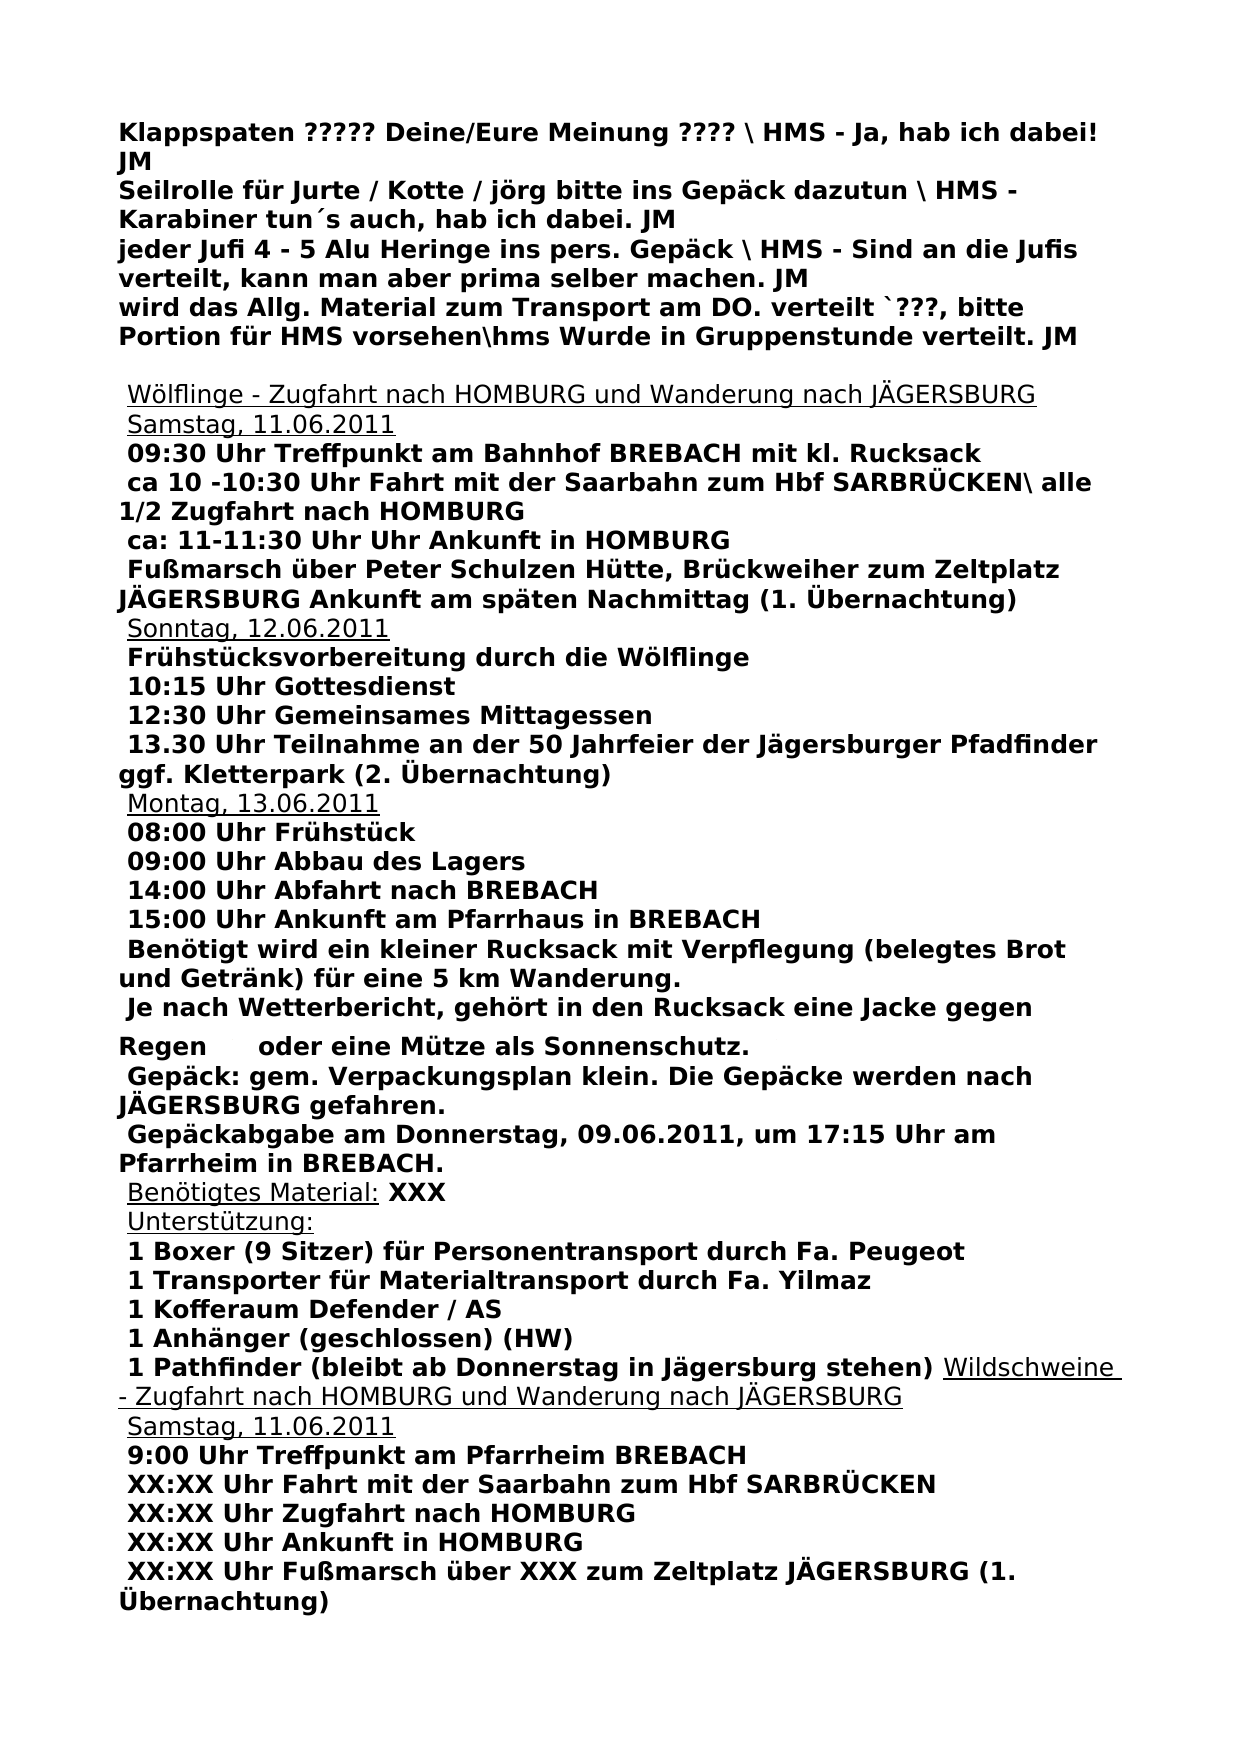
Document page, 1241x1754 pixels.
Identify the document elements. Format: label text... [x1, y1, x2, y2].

text Klappspaten ????? Deine/Eure Meinung ???? \ HMS - Ja, hab ich dabei! JM Seilrolle für Jurte / Kotte / jörg bitte ins Gepäck dazutun \ HMS - Karabiner tun´s auch, hab ich dabei. JM jeder Jufi 4 - 5 Alu Heringe ins pers. Gepäck \ HMS - Sind an die Jufis verteilt, kann man aber prima selber machen. JM wird das Allg. Material zum Transport am DO. verteilt `???, bitte Portion für HMS vorsehen\hms Wurde in Gruppenstunde verteilt. JM Wölflinge - Zugfahrt nach HOMBURG und Wanderung nach JÄGERSBURG Samstag, 11.06.2011 09:30 Uhr Treffpunkt am Bahnhof BREBACH mit kl. Rucksack ca 10 -10:30 Uhr Fahrt mit der Saarbahn zum Hbf SARBRÜCKEN\ alle 1/2 Zugfahrt nach HOMBURG ca: 11-11:30 Uhr Uhr Ankunft in HOMBURG Fußmarsch über Peter Schulzen Hütte, Brückweiher zum Zeltplatz JÄGERSBURG Ankunft am späten Nachmittag (1. Übernachtung) Sonntag, 12.06.2011 Frühstücksvorbereitung durch die Wölflinge 10:15 Uhr Gottesdienst 12:30 Uhr Gemeinsames Mittagessen 13.30 Uhr Teilnahme an der 50 Jahrfeier der Jägersburger Pfadfinder ggf. Kletterpark (2. Übernachtung) Montag, 13.06.2011 08:00 Uhr Frühstück 09:00 Uhr Abbau des Lagers 14:00 Uhr Abfahrt nach BREBACH 15:00 Uhr Ankunft am Pfarrhaus in BREBACH Benötigt wird ein kleiner Rucksack mit Verpflegung (belegtes Brot und Getränk) für eine 5 km Wanderung. Je nach Wetterbericht, gehört in den Rucksack eine Jacke gegen Regen oder eine Mütze als Sonnenschutz. Gepäck: gem. Verpackungsplan klein. Die Gepäcke werden nach JÄGERSBURG gefahren. Gepäckabgabe am Donnerstag, 09.06.2011, um 17:15 Uhr am Pfarrheim in BREBACH. Benötigtes Material: XXX Unterstützung: 1 Boxer (9 Sitzer) für Personentransport durch Fa. Peugeot 1 Transporter für Materialtransport durch Fa. Yilmaz 1 Kofferaum Defender / AS 1 Anhänger (geschlossen) (HW) 1 Pathfinder (bleibt ab Donnerstag in Jägersburg stehen) Wildschweine - Zugfahrt nach HOMBURG und Wanderung nach JÄGERSBURG Samstag, 11.06.2011 9:00 Uhr Treffpunkt am Pfarrheim BREBACH XX:XX Uhr Fahrt mit der Saarbahn zum Hbf SARBRÜCKEN XX:XX Uhr Zugfahrt nach HOMBURG XX:XX Uhr Ankunft in HOMBURG XX:XX Uhr Fußmarsch über XXX zum Zeltplatz JÄGERSBURG (1. Übernachtung) [118, 118, 1122, 1616]
